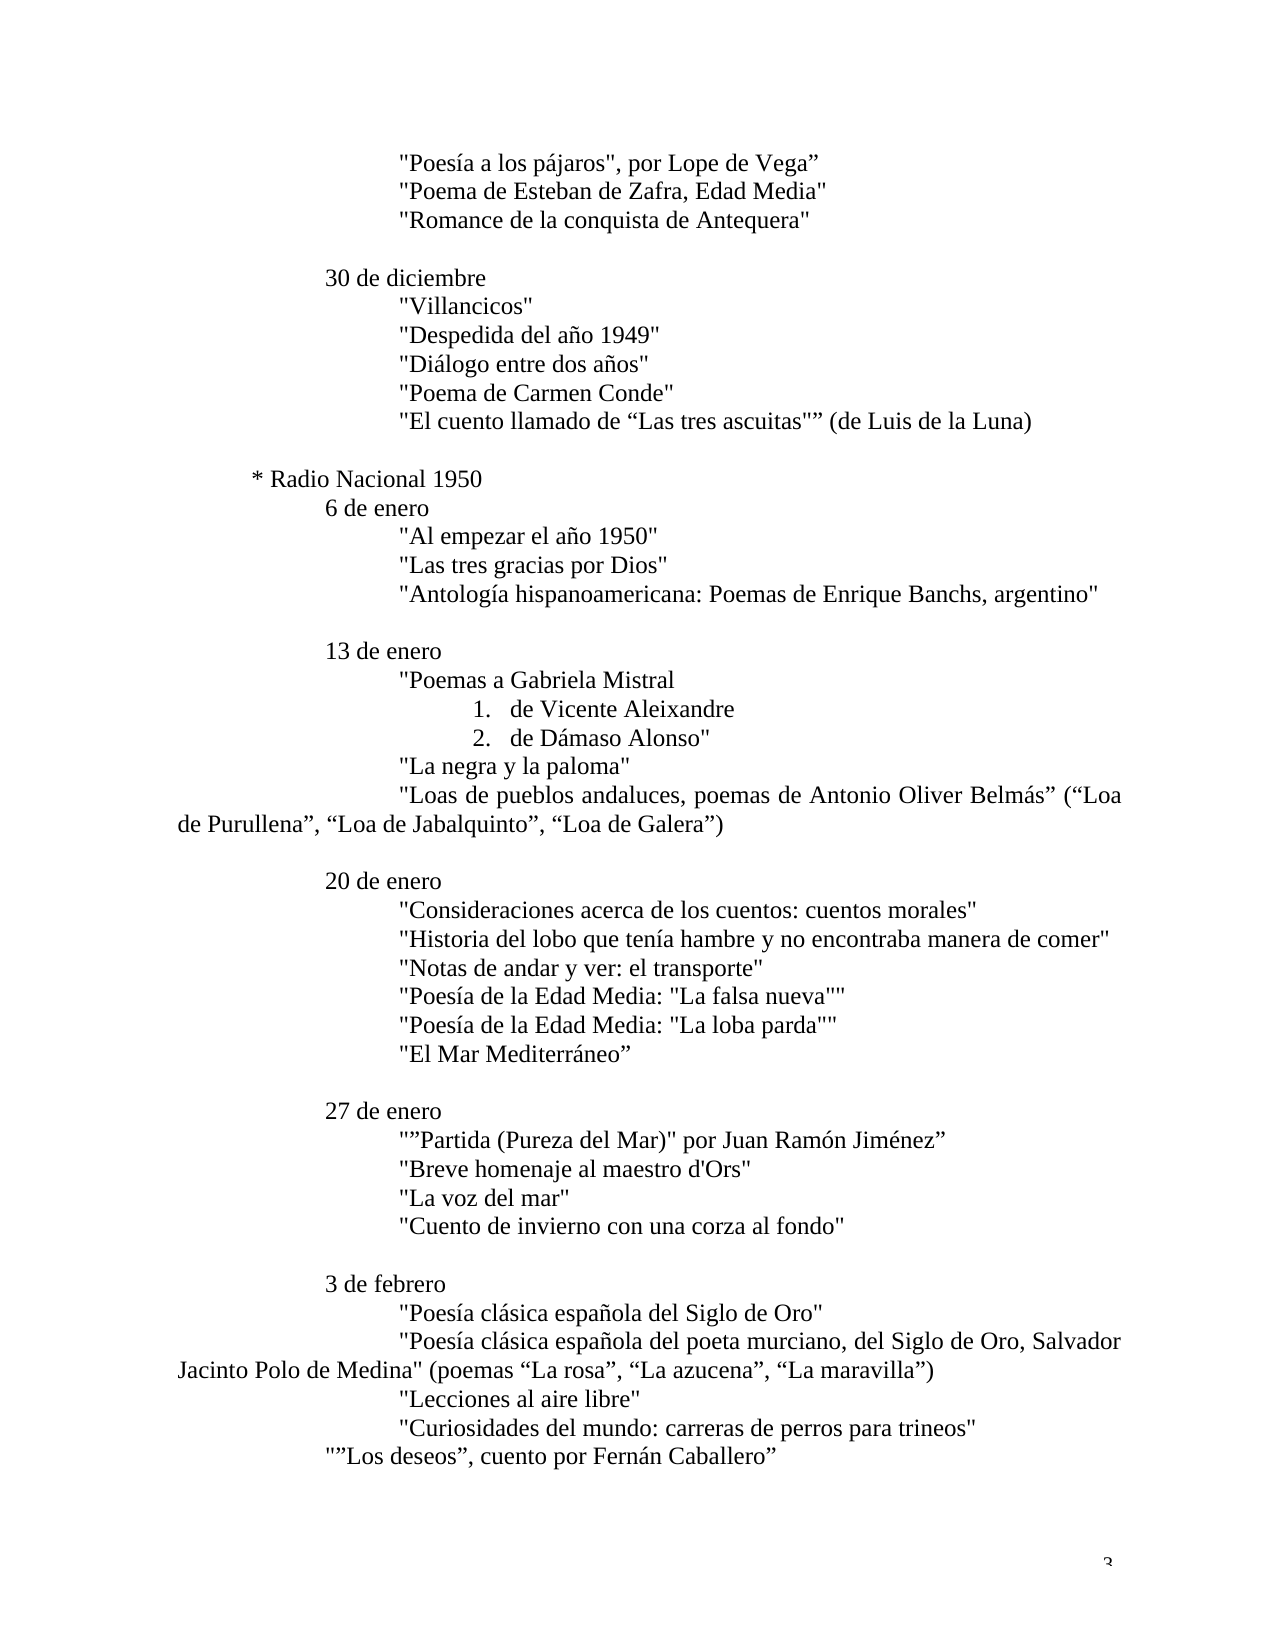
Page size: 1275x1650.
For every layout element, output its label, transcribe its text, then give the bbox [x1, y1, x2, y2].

text "Poesía clásica española del Siglo de Oro" [177, 1298, 1122, 1326]
text "Las tres gracias por Dios" [177, 550, 1122, 579]
text "Loas de pueblos andaluces, poemas de Antonio Oliver Belmás” (“Loa de Purullena”, “Loa de Jabalquinto”, “Loa de Galera”) [177, 780, 1122, 838]
text "El cuento llamado de “Las tres ascuitas"” (de Luis de la Luna) [177, 406, 1122, 435]
text "Villancicos" [177, 291, 1122, 320]
text "Antología hispanoamericana: Poemas de Enrique Banchs, argentino" [177, 579, 1122, 608]
list de Dámaso Alonso" [472, 723, 1122, 751]
text "Romance de la conquista de Antequera" [177, 205, 1122, 234]
list de Vicente Aleixandre [472, 694, 1122, 723]
text "Historia del lobo que tenía hambre y no encontraba manera de comer" [177, 924, 1122, 953]
text "Curiosidades del mundo: carreras de perros para trineos" [177, 1413, 1122, 1441]
text "Diálogo entre dos años" [177, 349, 1122, 378]
text 3 de febrero [177, 1269, 1122, 1298]
text "Poemas a Gabriela Mistral [177, 665, 1122, 694]
text "Poesía a los pájaros", por Lope de Vega” [177, 148, 1122, 176]
text 6 de enero [177, 493, 1122, 521]
text 30 de diciembre [177, 263, 1122, 291]
text "La negra y la paloma" [177, 751, 1122, 780]
text "Poema de Carmen Conde" [177, 378, 1122, 406]
text "Notas de andar y ver: el transporte" [177, 953, 1122, 981]
text "Poema de Esteban de Zafra, Edad Media" [177, 176, 1122, 205]
text "Breve homenaje al maestro d'Ors" [177, 1154, 1122, 1183]
text 20 de enero [177, 866, 1122, 895]
text "”Partida (Pureza del Mar)" por Juan Ramón Jiménez” [177, 1125, 1122, 1154]
text "Poesía clásica española del poeta murciano, del Siglo de Oro, Salvador Jacinto Polo de Medina" (poemas “La rosa”, “La azucena”, “La maravilla”) [177, 1326, 1122, 1384]
text "Cuento de invierno con una corza al fondo" [177, 1211, 1122, 1240]
text "Consideraciones acerca de los cuentos: cuentos morales" [177, 895, 1122, 924]
text "La voz del mar" [177, 1183, 1122, 1211]
text "Despedida del año 1949" [177, 320, 1122, 349]
text 13 de enero [177, 636, 1122, 665]
text "”Los deseos”, cuento por Fernán Caballero” [177, 1441, 1122, 1470]
text 27 de enero [177, 1096, 1122, 1125]
text "Poesía de la Edad Media: "La loba parda"" [177, 1010, 1122, 1039]
text "Poesía de la Edad Media: "La falsa nueva"" [177, 981, 1122, 1010]
text "El Mar Mediterráneo” [177, 1039, 1122, 1068]
text "Lecciones al aire libre" [177, 1384, 1122, 1413]
text * Radio Nacional 1950 [177, 464, 1122, 493]
text "Al empezar el año 1950" [177, 521, 1122, 550]
